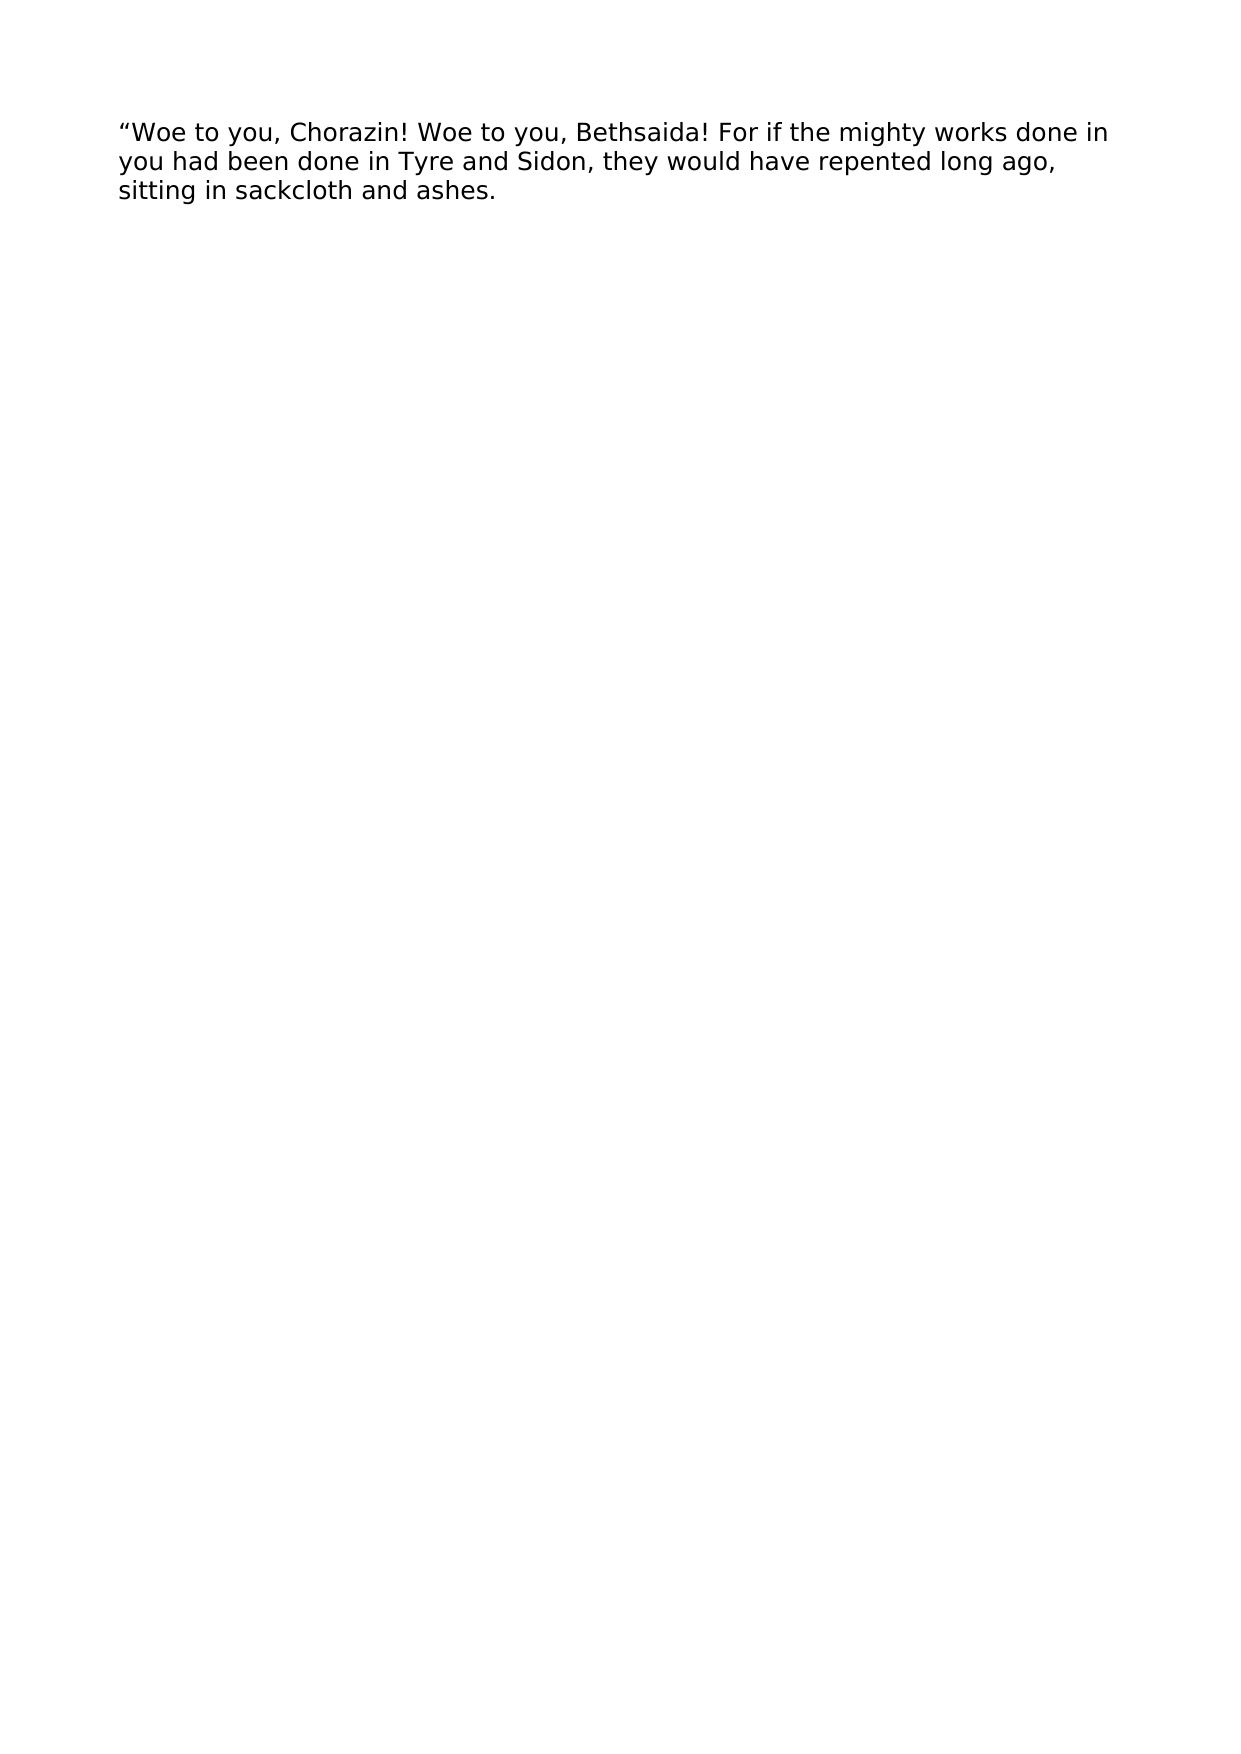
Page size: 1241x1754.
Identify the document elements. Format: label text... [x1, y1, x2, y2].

text “Woe to you, Chorazin! Woe to you, Bethsaida! For if the mighty works done in you had been done in Tyre and Sidon, they would have repented long ago, sitting in sackcloth and ashes. [118, 118, 1122, 206]
